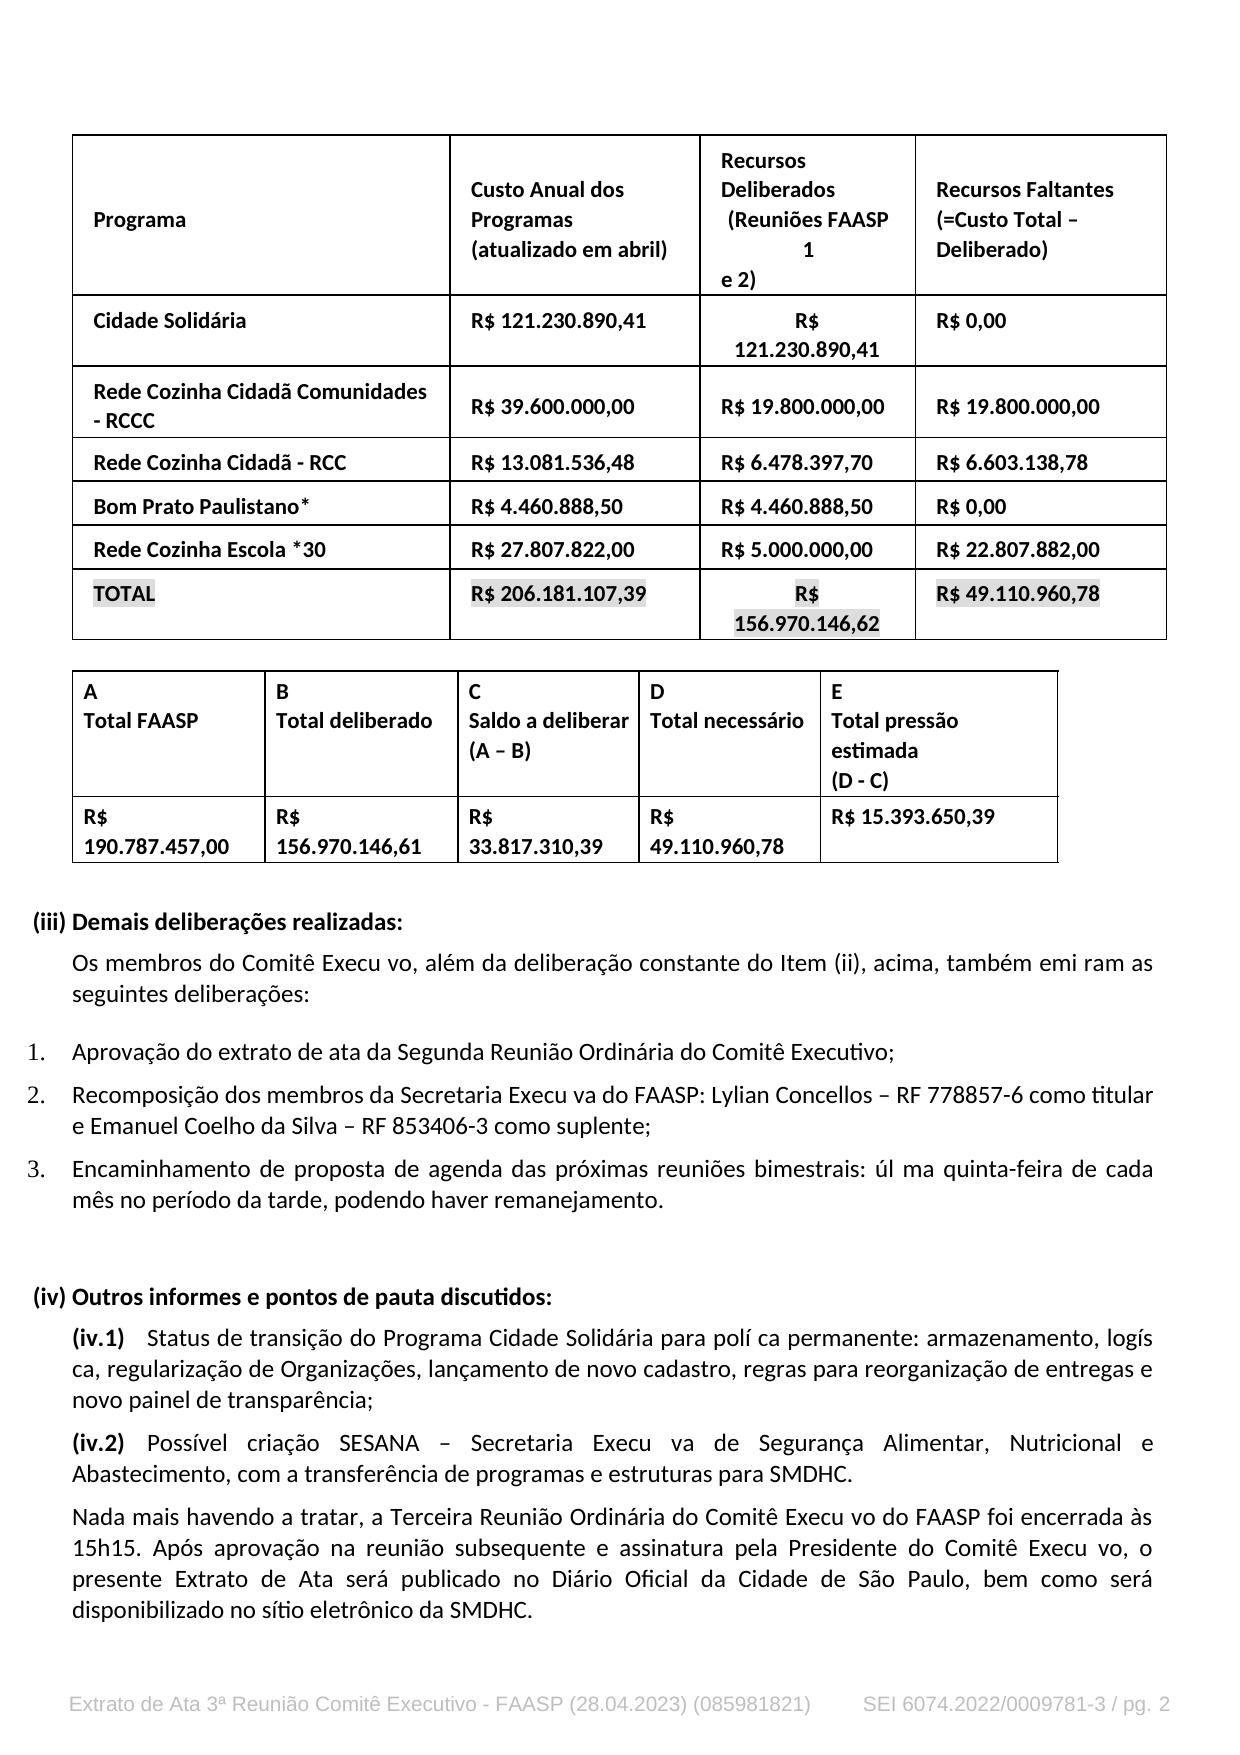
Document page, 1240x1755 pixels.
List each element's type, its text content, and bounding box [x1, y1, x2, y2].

table_cell R$ 5.000.000,00 [701, 526, 915, 568]
text Nada mais havendo a tratar, a Terceira Reunião Ordinária do Comitê Execu vo do FAASP foi encerrada às 15h15. Após aprovação na reunião subsequente e assinatura pela Presidente do Comitê Execu vo, o presente Extrato de Ata será publicado no Diário Oficial da Cidade de São Paulo, bem como será disponibilizado no sítio eletrônico da SMDHC. [72, 1501, 1155, 1625]
table_cell R$ 6.603.138,78 [916, 438, 1166, 480]
table_cell R$ 0,00 [916, 296, 1166, 365]
table_header Recursos Faltantes (=Custo Total – Deliberado) [916, 136, 1166, 294]
table_cell Rede Cozinha Escola *30 [73, 526, 449, 568]
table_header B Total deliberado [266, 672, 457, 796]
table_header Custo Anual dos Programas (atualizado em abril) [451, 136, 699, 294]
table_cell R$ 13.081.536,48 [451, 438, 699, 480]
table_cell R$ 27.807.822,00 [451, 526, 699, 568]
table_cell TOTAL [73, 570, 449, 639]
table_header C Saldo a deliberar (A – B) [459, 672, 638, 796]
table_header A Total FAASP [73, 672, 264, 796]
table_cell R$ 190.787.457,00 [73, 797, 264, 862]
table_cell R$ 22.807.882,00 [916, 526, 1166, 568]
list Status de transição do Programa Cidade Solidária para polí ca permanente: armazenamento, logís ca, regularização de Organizações, lançamento de novo cadastro, regras para reorganização de entregas e novo painel de transparência; [72, 1322, 1155, 1415]
table_cell R$ 39.600.000,00 [451, 367, 699, 437]
table_cell R$ 49.110.960,78 [916, 570, 1166, 639]
list Outros informes e pontos de pauta discutidos: [33, 1281, 1155, 1311]
table_header D Total necessário [640, 672, 820, 796]
table_cell Cidade Solidária [73, 296, 449, 365]
table_header Recursos Deliberados (Reuniões FAASP 1 e 2) [701, 136, 915, 294]
table_cell R$ 33.817.310,39 [459, 797, 638, 862]
table_cell R$ 49.110.960,78 [640, 797, 820, 862]
table_cell R$ 15.393.650,39 [821, 797, 1057, 862]
table_cell R$ 121.230.890,41 [451, 296, 699, 365]
list Demais deliberações realizadas: [32, 906, 1155, 936]
table_header E Total pressão estimada (D - C) [821, 672, 1057, 796]
list Recomposição dos membros da Secretaria Execu va do FAASP: Lylian Concellos – RF 778857-6 como titular e Emanuel Coelho da Silva – RF 853406-3 como suplente; [27, 1079, 1155, 1141]
table_cell Rede Cozinha Cidadã Comunidades - RCCC [73, 367, 449, 437]
table_cell R$ 4.460.888,50 [701, 482, 915, 524]
table_cell R$ 0,00 [916, 482, 1166, 524]
table_cell Rede Cozinha Cidadã - RCC [73, 438, 449, 480]
list Possível criação SESANA – Secretaria Execu va de Segurança Alimentar, Nutricional e Abastecimento, com a transferência de programas e estruturas para SMDHC. [72, 1427, 1155, 1489]
table_cell R$ 156.970.146,62 [701, 570, 915, 639]
table_cell Bom Prato Paulistano* [73, 482, 449, 524]
table_cell R$ 19.800.000,00 [701, 367, 915, 437]
table_cell R$ 19.800.000,00 [916, 367, 1166, 437]
table_cell R$ 206.181.107,39 [451, 570, 699, 639]
table_cell R$ 156.970.146,61 [266, 797, 457, 862]
table_header Programa [73, 136, 449, 294]
list Encaminhamento de proposta de agenda das próximas reuniões bimestrais: úl ma quinta-feira de cada mês no período da tarde, podendo haver remanejamento. [27, 1153, 1155, 1214]
text Os membros do Comitê Execu vo, além da deliberação constante do Item (ii), acima, também emi ram as seguintes deliberações: [72, 948, 1155, 1009]
table_cell R$ 121.230.890,41 [701, 296, 915, 365]
list Aprovação do extrato de ata da Segunda Reunião Ordinária do Comitê Executivo; [27, 1036, 1155, 1067]
table_cell R$ 6.478.397,70 [701, 438, 915, 480]
table_cell R$ 4.460.888,50 [451, 482, 699, 524]
